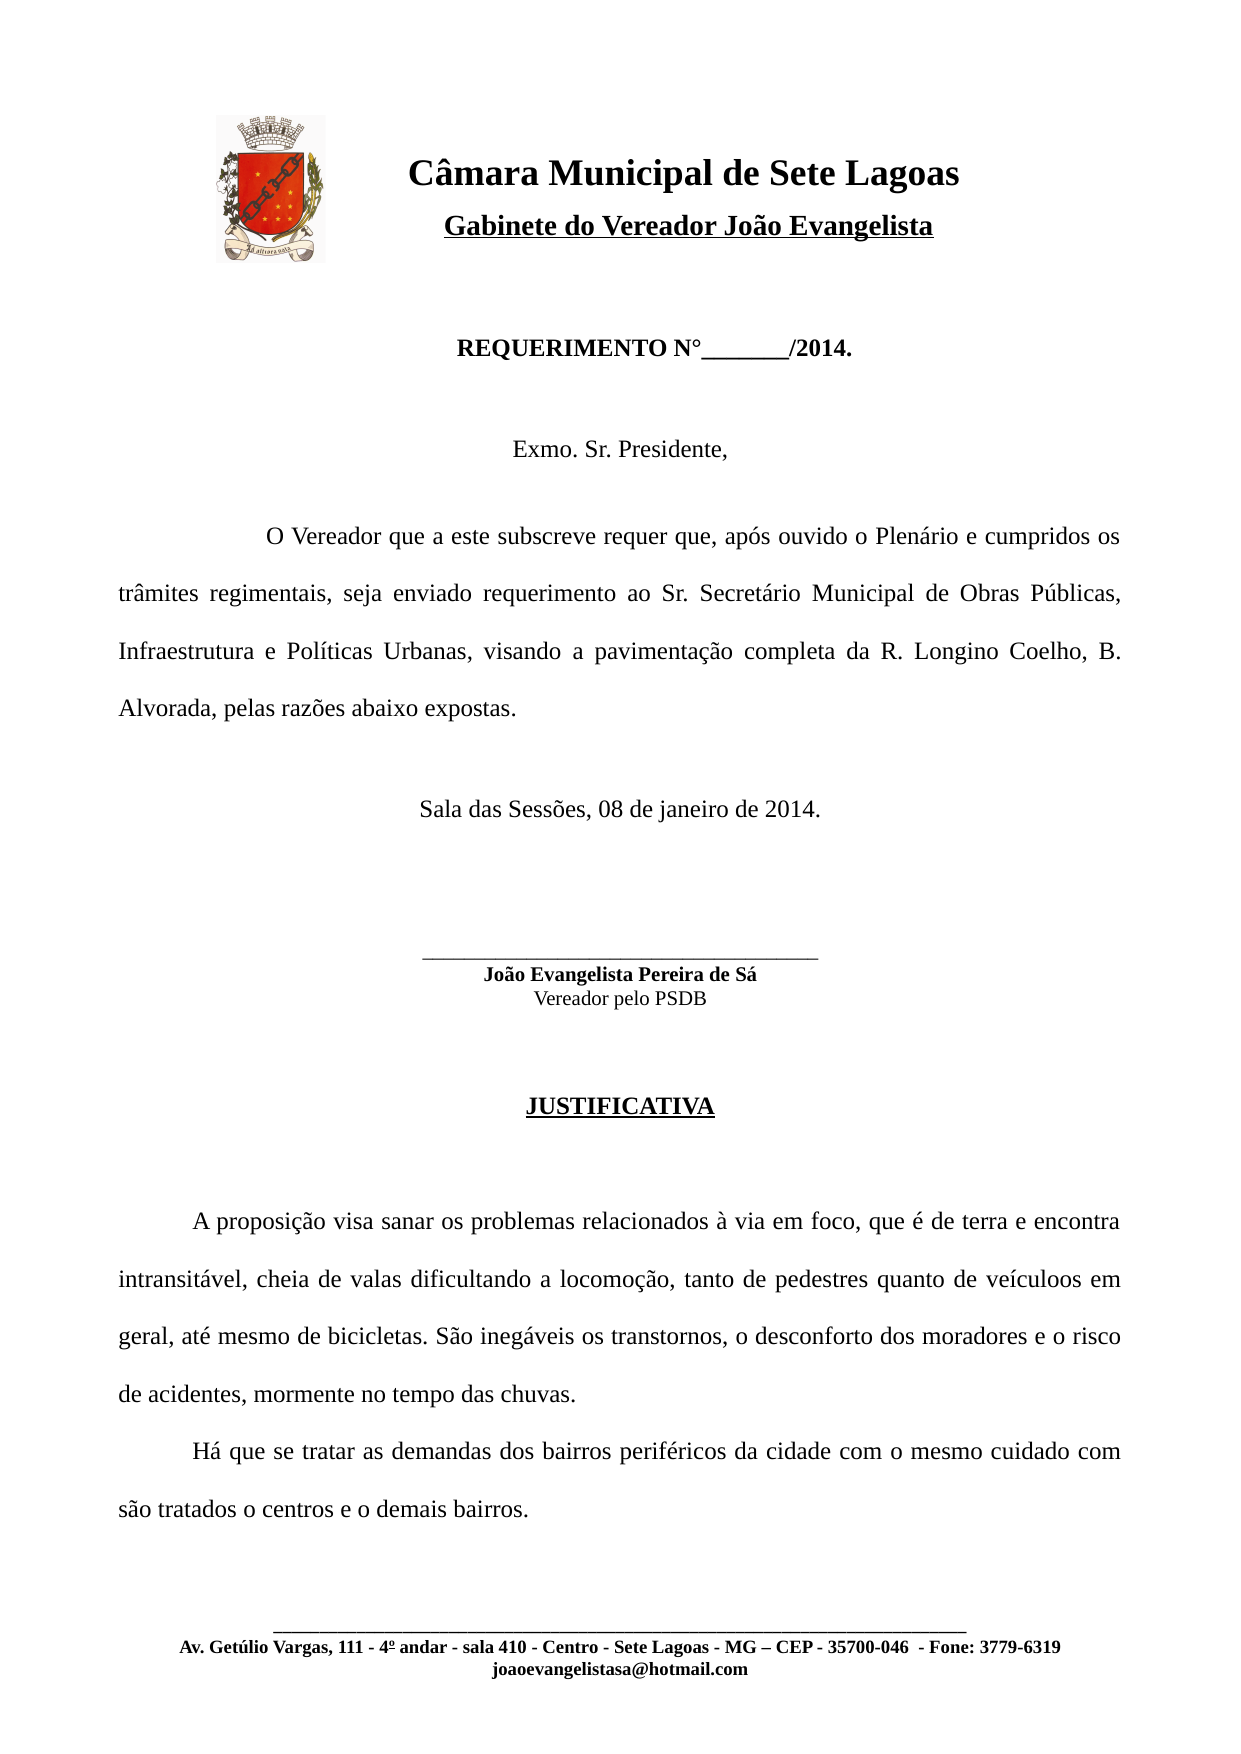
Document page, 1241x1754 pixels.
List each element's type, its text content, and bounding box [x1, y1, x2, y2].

text Av. Getúlio Vargas, 111 - 4º andar - sala 410 - Centro - Sete Lagoas - MG – CEP - 35700-046 - Fone: 3779-6319 joaoevangelistasa@hotmail.com [118, 1636, 1122, 1679]
text [118, 147, 216, 195]
text O Vereador que a este subscreve requer que, após ouvido o Plenário e cumpridos os trâmites regimentais, seja enviado requerimento ao Sr. Secretário Municipal de Obras Públicas, Infraestrutura e Políticas Urbanas, visando a pavimentação completa da R. Longino Coelho, B. Alvorada, pelas razões abaixo expostas. [118, 521, 1122, 722]
text ___________________________________________________________________________ [118, 1608, 1122, 1636]
text [118, 195, 216, 246]
text Gabinete do Vereador João Evangelista [326, 195, 1122, 246]
text JUSTIFICATIVA [118, 1091, 1122, 1120]
subtitle João Evangelista Pereira de Sá [118, 962, 1122, 986]
text ______________________________________ [118, 938, 1122, 962]
text Sala das Sessões, 08 de janeiro de 2014. [118, 794, 1122, 823]
text A proposição visa sanar os problemas relacionados à via em foco, que é de terra e encontra intransitável, cheia de valas dificultando a locomoção, tanto de pedestres quanto de veículoos em geral, até mesmo de bicicletas. São inegáveis os transtornos, o desconforto dos moradores e o risco de acidentes, mormente no tempo das chuvas. [118, 1206, 1122, 1407]
text Exmo. Sr. Presidente, [118, 434, 1122, 463]
text Câmara Municipal de Sete Lagoas [326, 147, 1122, 195]
text Há que se tratar as demandas dos bairros periféricos da cidade com o mesmo cuidado com são tratados o centros e o demais bairros. [118, 1436, 1122, 1522]
picture [216, 115, 326, 263]
text REQUERIMENTO N°_______/2014. [118, 329, 1122, 362]
text Vereador pelo PSDB [118, 986, 1122, 1010]
